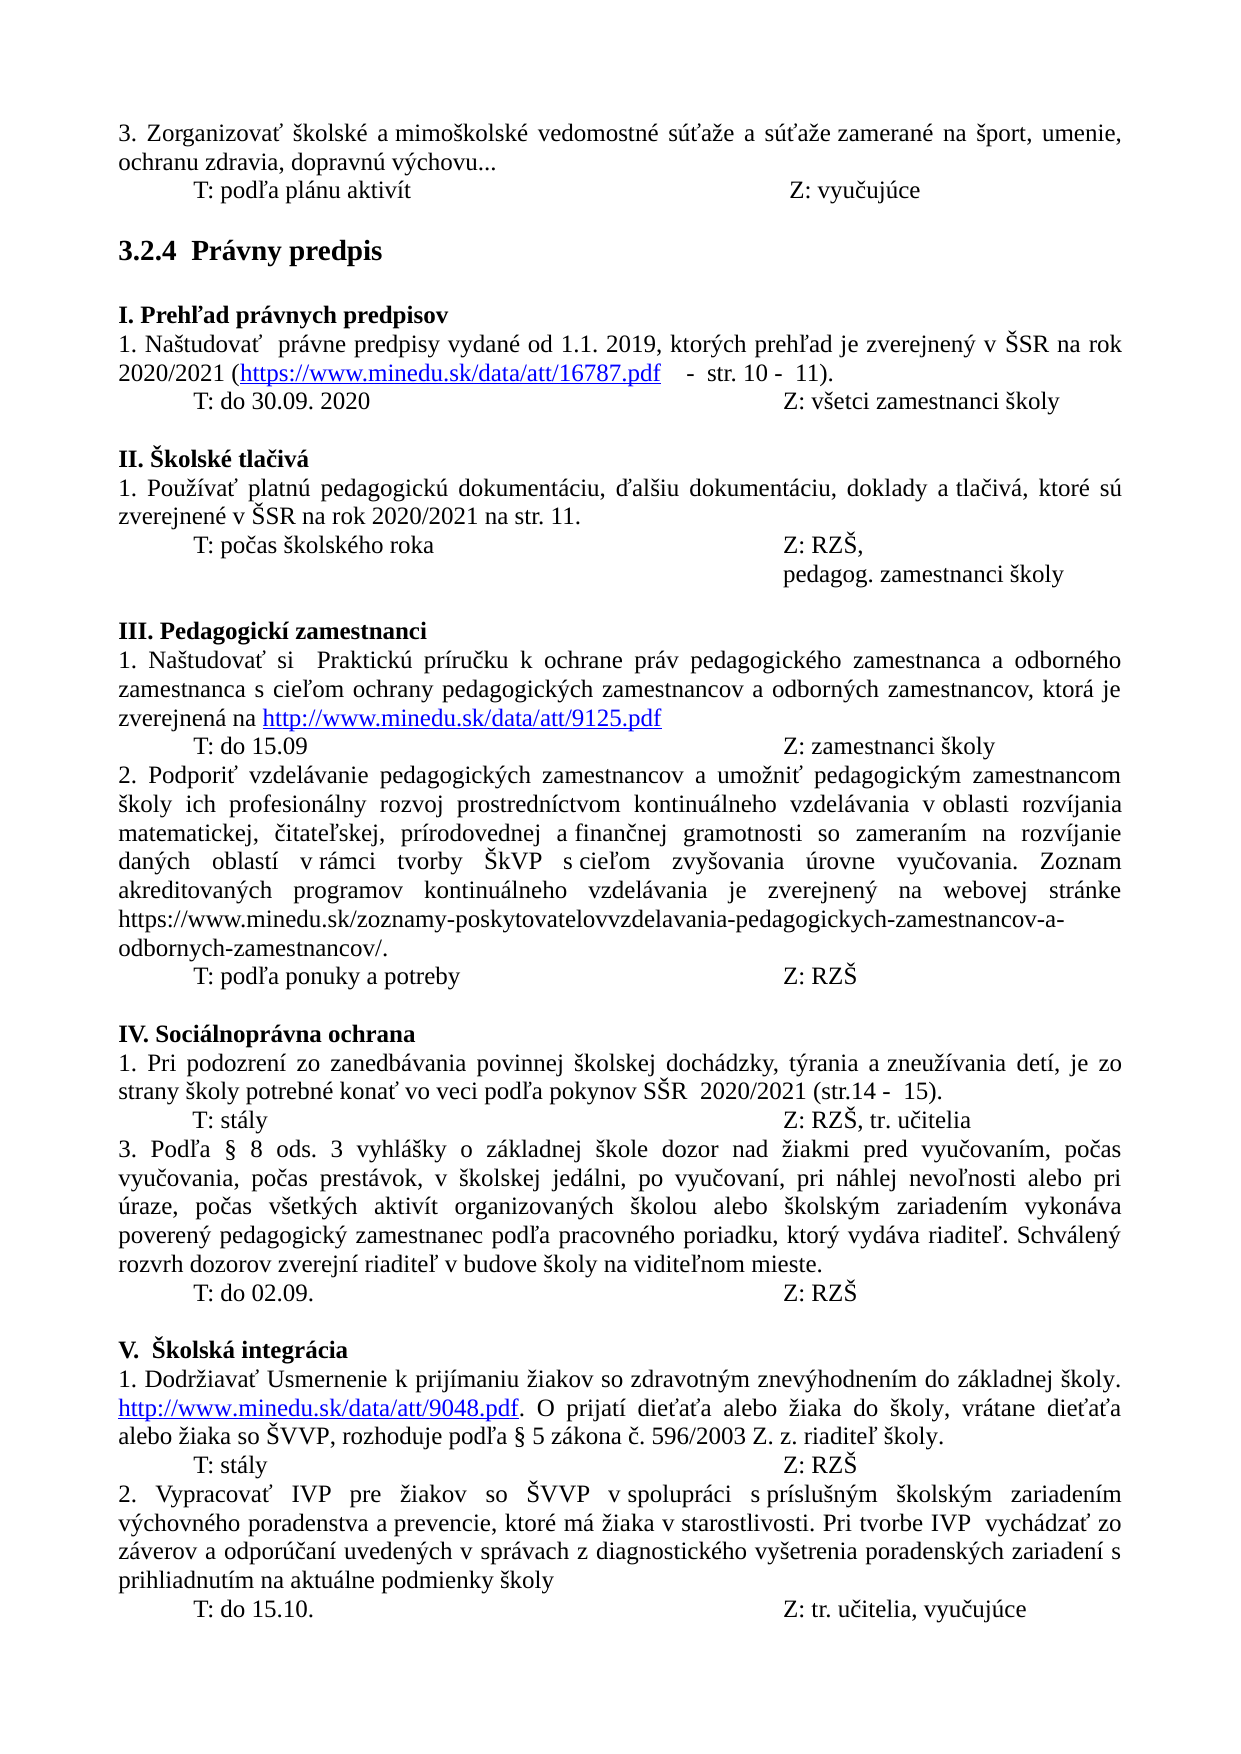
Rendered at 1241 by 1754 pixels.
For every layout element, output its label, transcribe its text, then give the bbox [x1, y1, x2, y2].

text IV. Sociálnoprávna ochrana [118, 1019, 1122, 1048]
text 2. Podporiť vzdelávanie pedagogických zamestnancov a umožniť pedagogickým zamestnancom školy ich profesionálny rozvoj prostredníctvom kontinuálneho vzdelávania v oblasti rozvíjania matematickej, čitateľskej, prírodovednej a finančnej gramotnosti so zameraním na rozvíjanie daných oblastí v rámci tvorby ŠkVP s cieľom zvyšovania úrovne vyučovania. Zoznam akreditovaných programov kontinuálneho vzdelávania je zverejnený na webovej stránke https://www.minedu.sk/zoznamy-poskytovatelovvzdelavania-pedagogickych-zamestnancov-a-odbornych-zamestnancov/. [118, 760, 1122, 961]
text II. Školské tlačivá [118, 444, 1122, 473]
text III. Pedagogickí zamestnanci [118, 616, 1122, 645]
text 2. Vypracovať IVP pre žiakov so ŠVVP v spolupráci s príslušným školským zariadením výchovného poradenstva a prevencie, ktoré má žiaka v starostlivosti. Pri tvorbe IVP vychádzať zo záverov a odporúčaní uvedených v správach z diagnostického vyšetrenia poradenských zariadení s prihliadnutím na aktuálne podmienky školy [118, 1479, 1122, 1594]
text 1. Naštudovať právne predpisy vydané od 1.1. 2019, ktorých prehľad je zverejnený v ŠSR na rok 2020/2021 (https://www.minedu.sk/data/att/16787.pdf - str. 10 - 11). [118, 329, 1122, 386]
text 3. Podľa § 8 ods. 3 vyhlášky o základnej škole dozor nad žiakmi pred vyučovaním, počas vyučovania, počas prestávok, v školskej jedálni, po vyučovaní, pri náhlej nevoľnosti alebo pri úraze, počas všetkých aktivít organizovaných školou alebo školským zariadením vykonáva poverený pedagogický zamestnanec podľa pracovného poriadku, ktorý vydáva riaditeľ. Schválený rozvrh dozorov zverejní riaditeľ v budove školy na viditeľnom mieste. [118, 1134, 1122, 1278]
text T: stály Z: RZŠ, tr. učitelia [118, 1105, 1122, 1134]
text T: do 15.10. Z: tr. učitelia, vyučujúce [118, 1594, 1122, 1623]
text V. Školská integrácia [118, 1335, 1122, 1364]
text T: do 15.09 Z: zamestnanci školy [118, 731, 1122, 760]
text T: podľa plánu aktivít Z: vyučujúce [118, 176, 1122, 204]
text 1. Pri podozrení zo zanedbávania povinnej školskej dochádzky, týrania a zneužívania detí, je zo strany školy potrebné konať vo veci podľa pokynov SŠR 2020/2021 (str.14 - 15). [118, 1048, 1122, 1105]
text T: do 02.09. Z: RZŠ [118, 1278, 1122, 1306]
text I. Prehľad právnych predpisov [118, 300, 1122, 329]
text 1. Používať platnú pedagogickú dokumentáciu, ďalšiu dokumentáciu, doklady a tlačivá, ktoré sú zverejnené v ŠSR na rok 2020/2021 na str. 11. [118, 473, 1122, 530]
text 1. Naštudovať si Praktickú príručku k ochrane práv pedagogického zamestnanca a odborného zamestnanca s cieľom ochrany pedagogických zamestnancov a odborných zamestnancov, ktorá je zverejnená na http://www.minedu.sk/data/att/9125.pdf [118, 645, 1122, 731]
text 1. Dodržiavať Usmernenie k prijímaniu žiakov so zdravotným znevýhodnením do základnej školy. http://www.minedu.sk/data/att/9048.pdf. O prijatí dieťaťa alebo žiaka do školy, vrátane dieťaťa alebo žiaka so ŠVVP, rozhoduje podľa § 5 zákona č. 596/2003 Z. z. riaditeľ školy. [118, 1364, 1122, 1450]
text T: podľa ponuky a potreby Z: RZŠ [118, 961, 1122, 990]
text 3.2.4 Právny predpis [118, 233, 1122, 267]
text T: stály Z: RZŠ [118, 1450, 1122, 1479]
text T: do 30.09. 2020 Z: všetci zamestnanci školy [118, 386, 1122, 415]
text T: počas školského roka Z: RZŠ, [118, 530, 1122, 559]
text pedagog. zamestnanci školy [118, 559, 1122, 588]
text 3. Zorganizovať školské a mimoškolské vedomostné súťaže a súťaže zamerané na šport, umenie, ochranu zdravia, dopravnú výchovu... [118, 118, 1122, 176]
